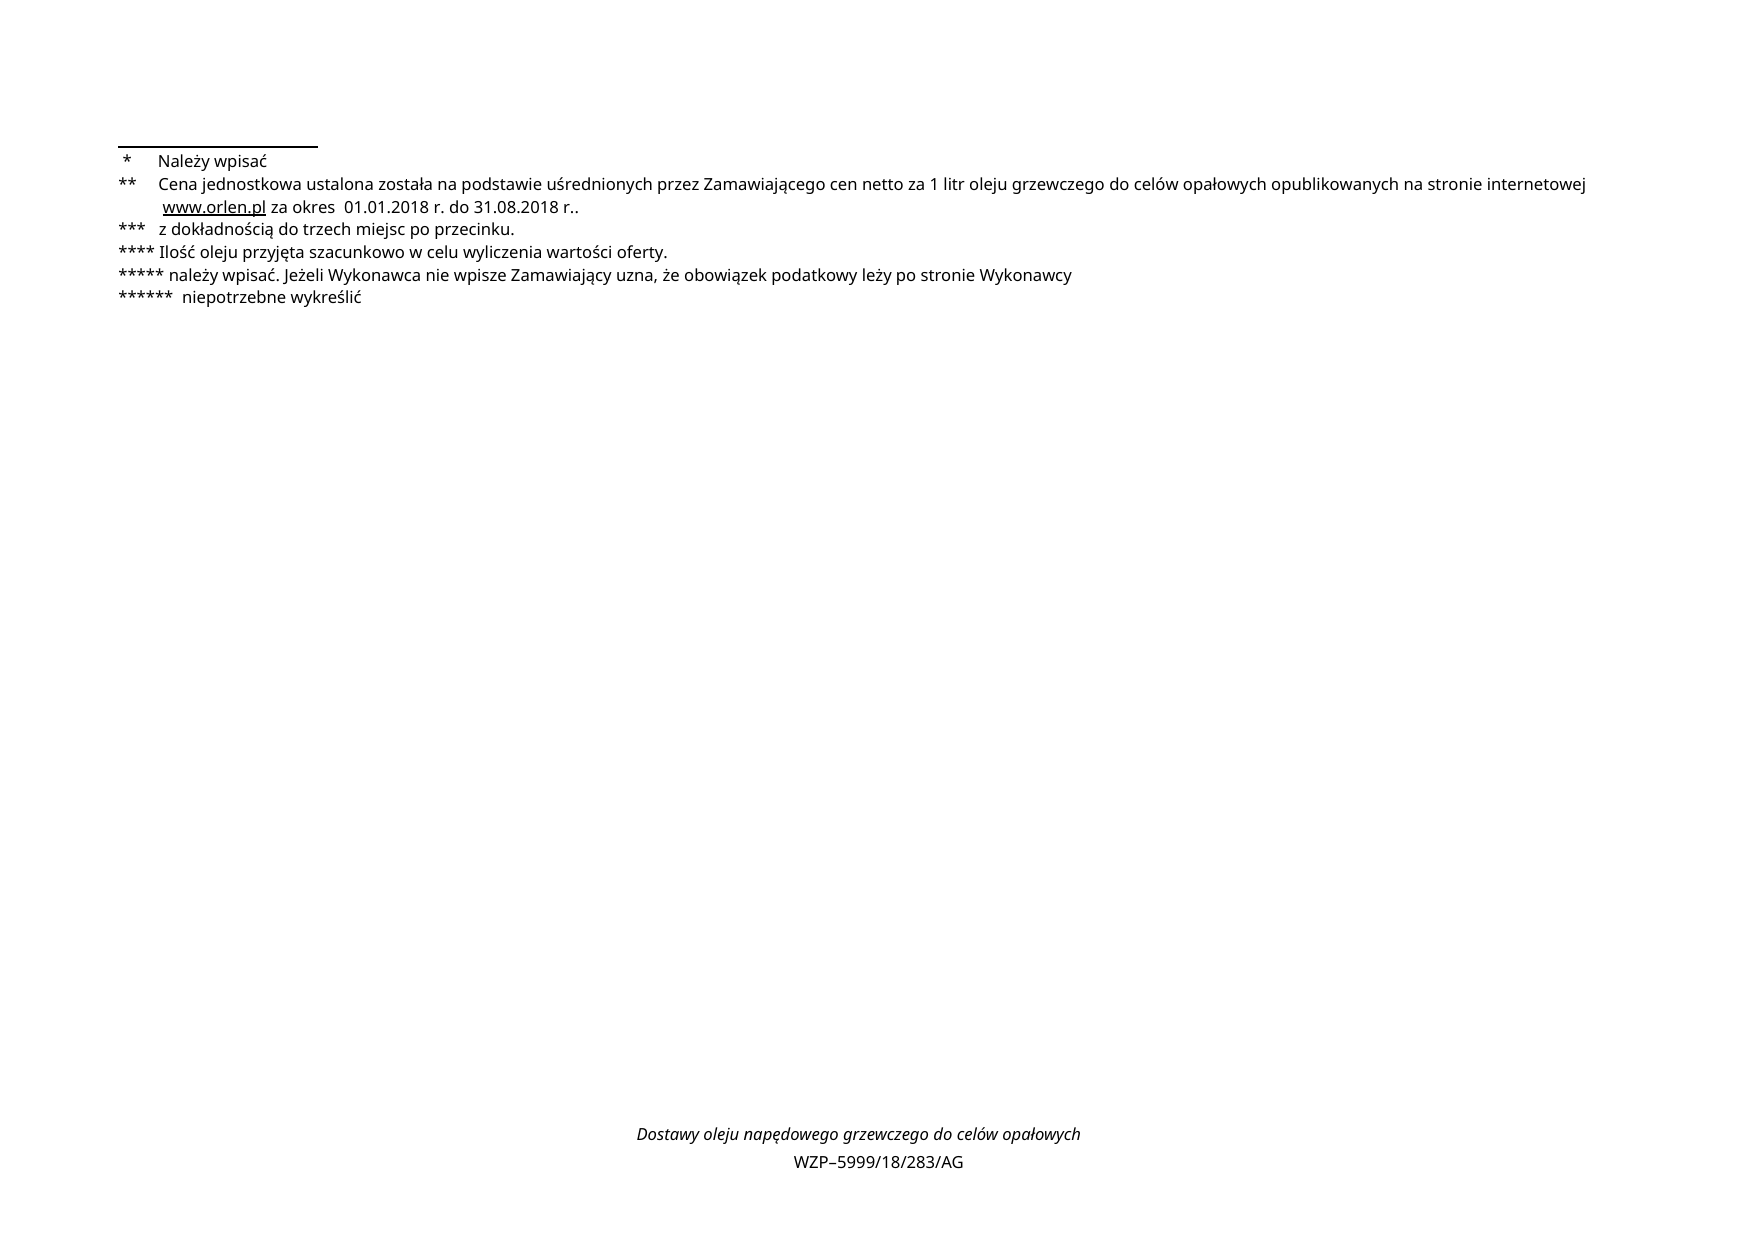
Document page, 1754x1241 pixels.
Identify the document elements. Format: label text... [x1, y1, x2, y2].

text *** z dokładnością do trzech miejsc po przecinku. [118, 218, 1639, 241]
text ** Cena jednostkowa ustalona została na podstawie uśrednionych przez Zamawiającego cen netto za 1 litr oleju grzewczego do celów opałowych opublikowanych na stronie internetowej www.orlen.pl za okres 01.01.2018 r. do 31.08.2018 r.. [118, 173, 1639, 218]
text ***** należy wpisać. Jeżeli Wykonawca nie wpisze Zamawiający uzna, że obowiązek podatkowy leży po stronie Wykonawcy [118, 263, 1639, 286]
text ___________________________ [118, 127, 1639, 150]
text ****** niepotrzebne wykreślić [118, 286, 1639, 309]
text * Należy wpisać [118, 150, 1639, 173]
text **** Ilość oleju przyjęta szacunkowo w celu wyliczenia wartości oferty. [118, 241, 1639, 263]
